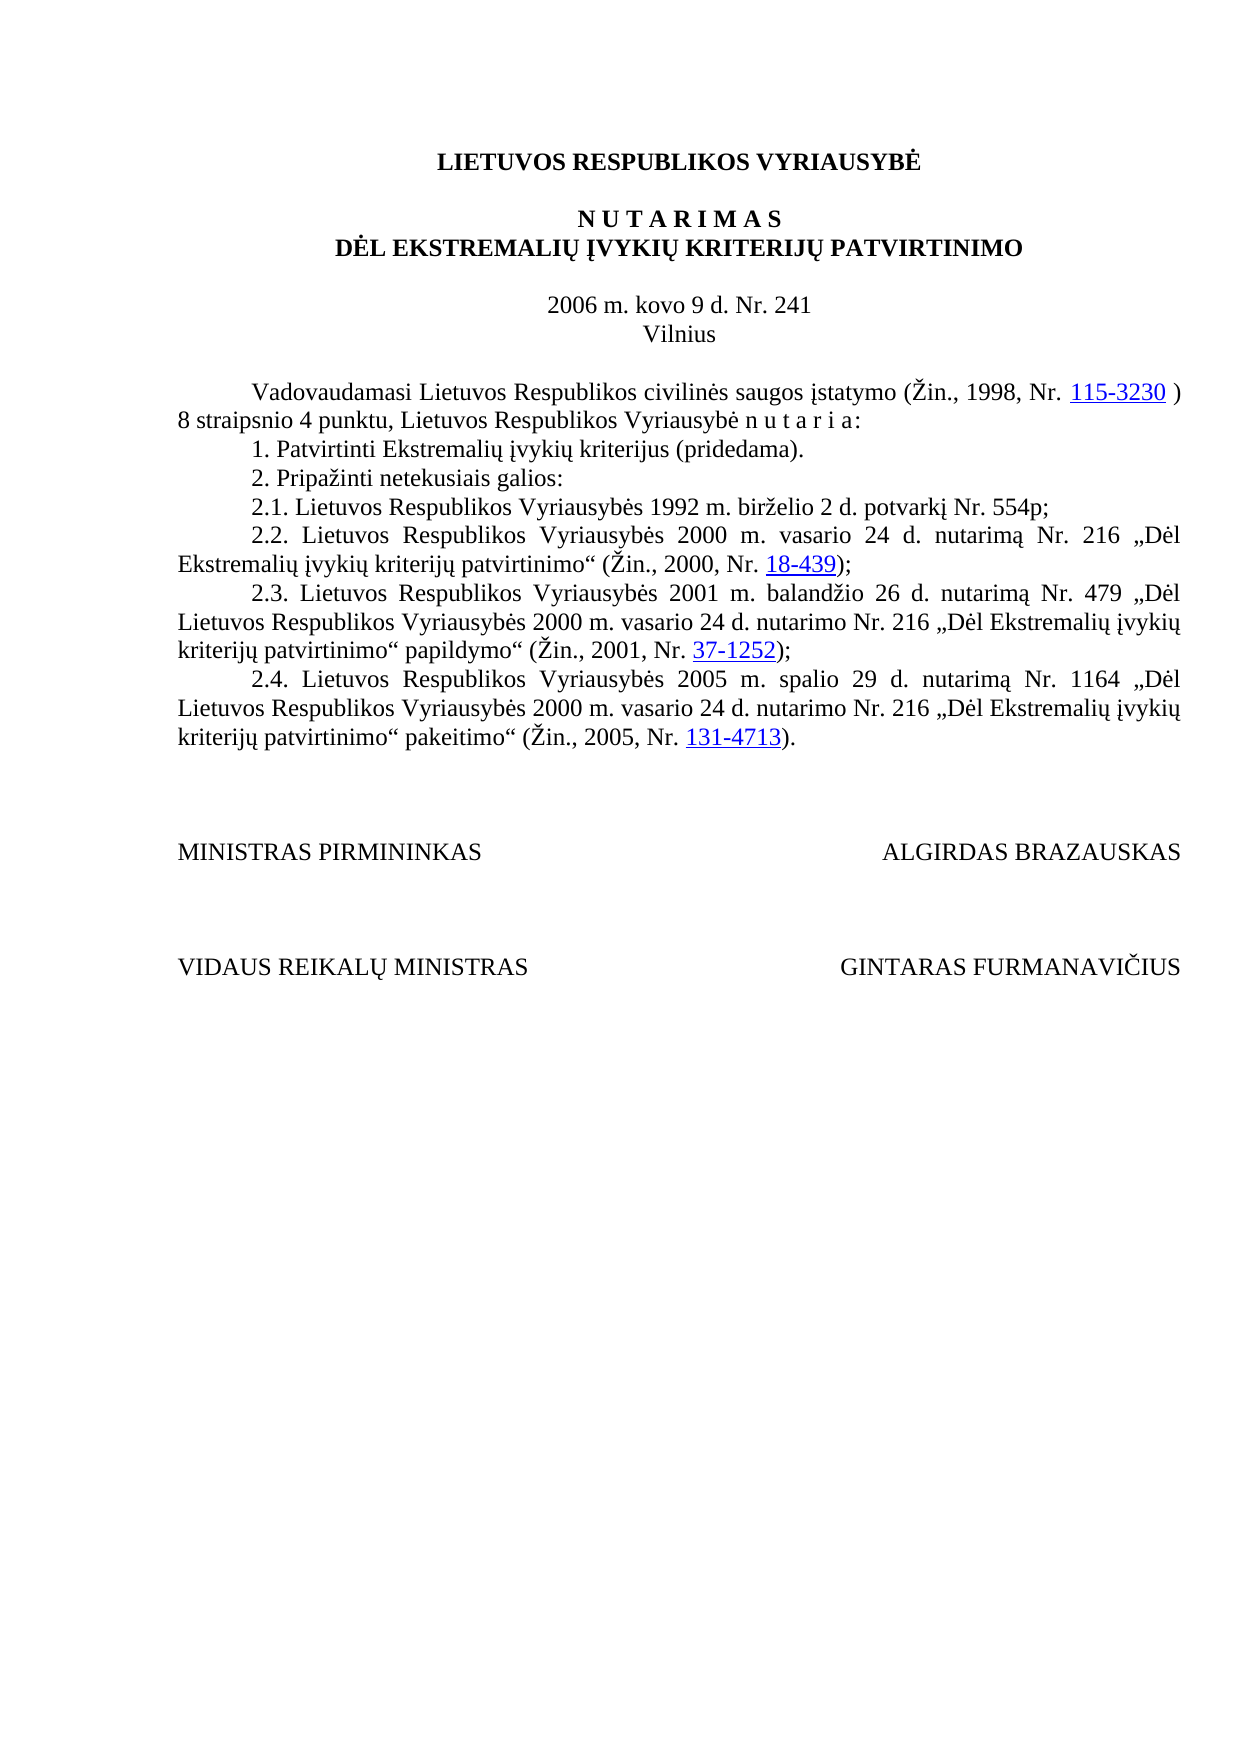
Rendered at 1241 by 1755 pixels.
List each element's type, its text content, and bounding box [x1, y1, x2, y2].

text Vadovaudamasi Lietuvos Respublikos civilinės saugos įstatymo (Žin., 1998, Nr. 115-3230 ) 8 straipsnio 4 punktu, Lietuvos Respublikos Vyriausybė nutaria: [177, 377, 1181, 434]
text 2.2. Lietuvos Respublikos Vyriausybės 2000 m. vasario 24 d. nutarimą Nr. 216 „Dėl Ekstremalių įvykių kriterijų patvirtinimo“ (Žin., 2000, Nr. 18-439); [177, 521, 1181, 578]
text 2006 m. kovo 9 d. Nr. 241 [177, 291, 1181, 319]
text DĖL EKSTREMALIŲ ĮVYKIŲ KRITERIJŲ PATVIRTINIMO [177, 233, 1181, 262]
text Vilnius [177, 319, 1181, 348]
text N U T A R I M A S [177, 204, 1181, 233]
text 2. Pripažinti netekusiais galios: [177, 463, 1181, 492]
text 2.4. Lietuvos Respublikos Vyriausybės 2005 m. spalio 29 d. nutarimą Nr. 1164 „Dėl Lietuvos Respublikos Vyriausybės 2000 m. vasario 24 d. nutarimo Nr. 216 „Dėl Ekstremalių įvykių kriterijų patvirtinimo“ pakeitimo“ (Žin., 2005, Nr. 131-4713). [177, 664, 1181, 751]
text 2.3. Lietuvos Respublikos Vyriausybės 2001 m. balandžio 26 d. nutarimą Nr. 479 „Dėl Lietuvos Respublikos Vyriausybės 2000 m. vasario 24 d. nutarimo Nr. 216 „Dėl Ekstremalių įvykių kriterijų patvirtinimo“ papildymo“ (Žin., 2001, Nr. 37-1252); [177, 578, 1181, 664]
text 1. Patvirtinti Ekstremalių įvykių kriterijus (pridedama). [177, 434, 1181, 463]
text LIETUVOS RESPUBLIKOS VYRIAUSYBĖ [177, 147, 1181, 176]
text 2.1. Lietuvos Respublikos Vyriausybės 1992 m. birželio 2 d. potvarkį Nr. 554p; [177, 492, 1181, 521]
text VIDAUS REIKALŲ MINISTRAS GINTARAS FURMANAVIČIUS [177, 952, 1181, 981]
text MINISTRAS PIRMININKAS ALGIRDAS BRAZAUSKAS [177, 837, 1181, 866]
